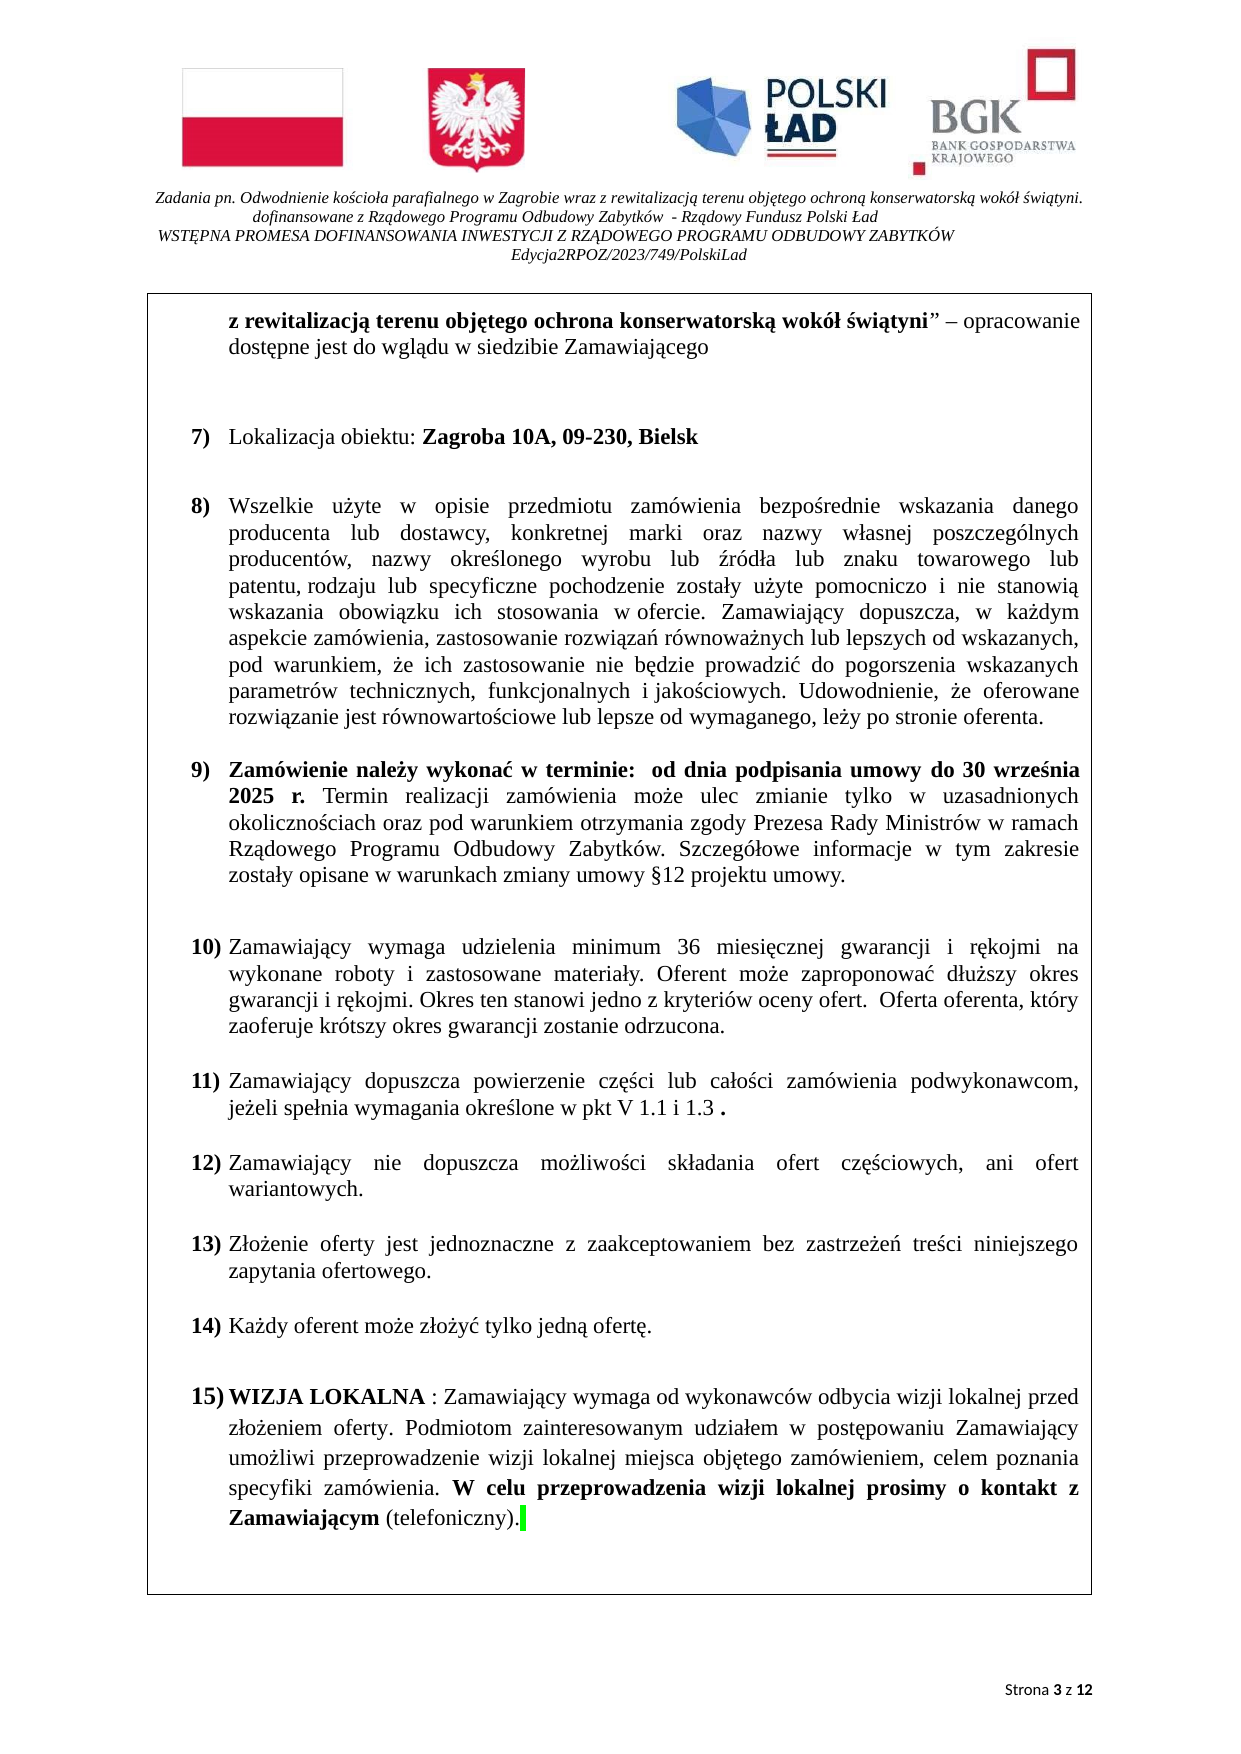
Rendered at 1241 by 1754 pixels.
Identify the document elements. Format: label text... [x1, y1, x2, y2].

table_cell z rewitalizacją terenu objętego ochrona konserwatorską wokół świątyni” – opracowanie dostępne jest do wglądu w siedzibie Zamawiającego Lokalizacja obiektu: Zagroba 10A, 09-230, Bielsk Wszelkie użyte w opisie przedmiotu zamówienia bezpośrednie wskazania danego producenta lub dostawcy, konkretnej marki oraz nazwy własnej poszczególnych producentów, nazwy określonego wyrobu lub źródła lub znaku towarowego lub patentu, rodzaju lub specyficzne pochodzenie zostały użyte pomocniczo i nie stanowią wskazania obowiązku ich stosowania w ofercie. Zamawiający dopuszcza, w każdym aspekcie zamówienia, zastosowanie rozwiązań równoważnych lub lepszych od wskazanych, pod warunkiem, że ich zastosowanie nie będzie prowadzić do pogorszenia wskazanych parametrów technicznych, funkcjonalnych i jakościowych. Udowodnienie, że oferowane rozwiązanie jest równowartościowe lub lepsze od wymaganego, leży po stronie oferenta. Zamówienie należy wykonać w terminie: od dnia podpisania umowy do 30 września 2025 r. Termin realizacji zamówienia może ulec zmianie tylko w uzasadnionych okolicznościach oraz pod warunkiem otrzymania zgody Prezesa Rady Ministrów w ramach Rządowego Programu Odbudowy Zabytków. Szczegółowe informacje w tym zakresie zostały opisane w warunkach zmiany umowy §12 projektu umowy. Zamawiający wymaga udzielenia minimum 36 miesięcznej gwarancji i rękojmi na wykonane roboty i zastosowane materiały. Oferent może zaproponować dłuższy okres gwarancji i rękojmi. Okres ten stanowi jedno z kryteriów oceny ofert. Oferta oferenta, który zaoferuje krótszy okres gwarancji zostanie odrzucona. Zamawiający dopuszcza powierzenie części lub całości zamówienia podwykonawcom, jeżeli spełnia wymagania określone w pkt V 1.1 i 1.3 . Zamawiający nie dopuszcza możliwości składania ofert częściowych, ani ofert wariantowych. Złożenie oferty jest jednoznaczne z zaakceptowaniem bez zastrzeżeń treści niniejszego zapytania ofertowego. Każdy oferent może złożyć tylko jedną ofertę. WIZJA LOKALNA : Zamawiający wymaga od wykonawców odbycia wizji lokalnej przed złożeniem oferty. Podmiotom zainteresowanym udziałem w postępowaniu Zamawiający umożliwi przeprowadzenie wizji lokalnej miejsca objętego zamówieniem, celem poznania specyfiki zamówienia. W celu przeprowadzenia wizji lokalnej prosimy o kontakt z Zamawiającym (telefoniczny). [148, 294, 1091, 1594]
